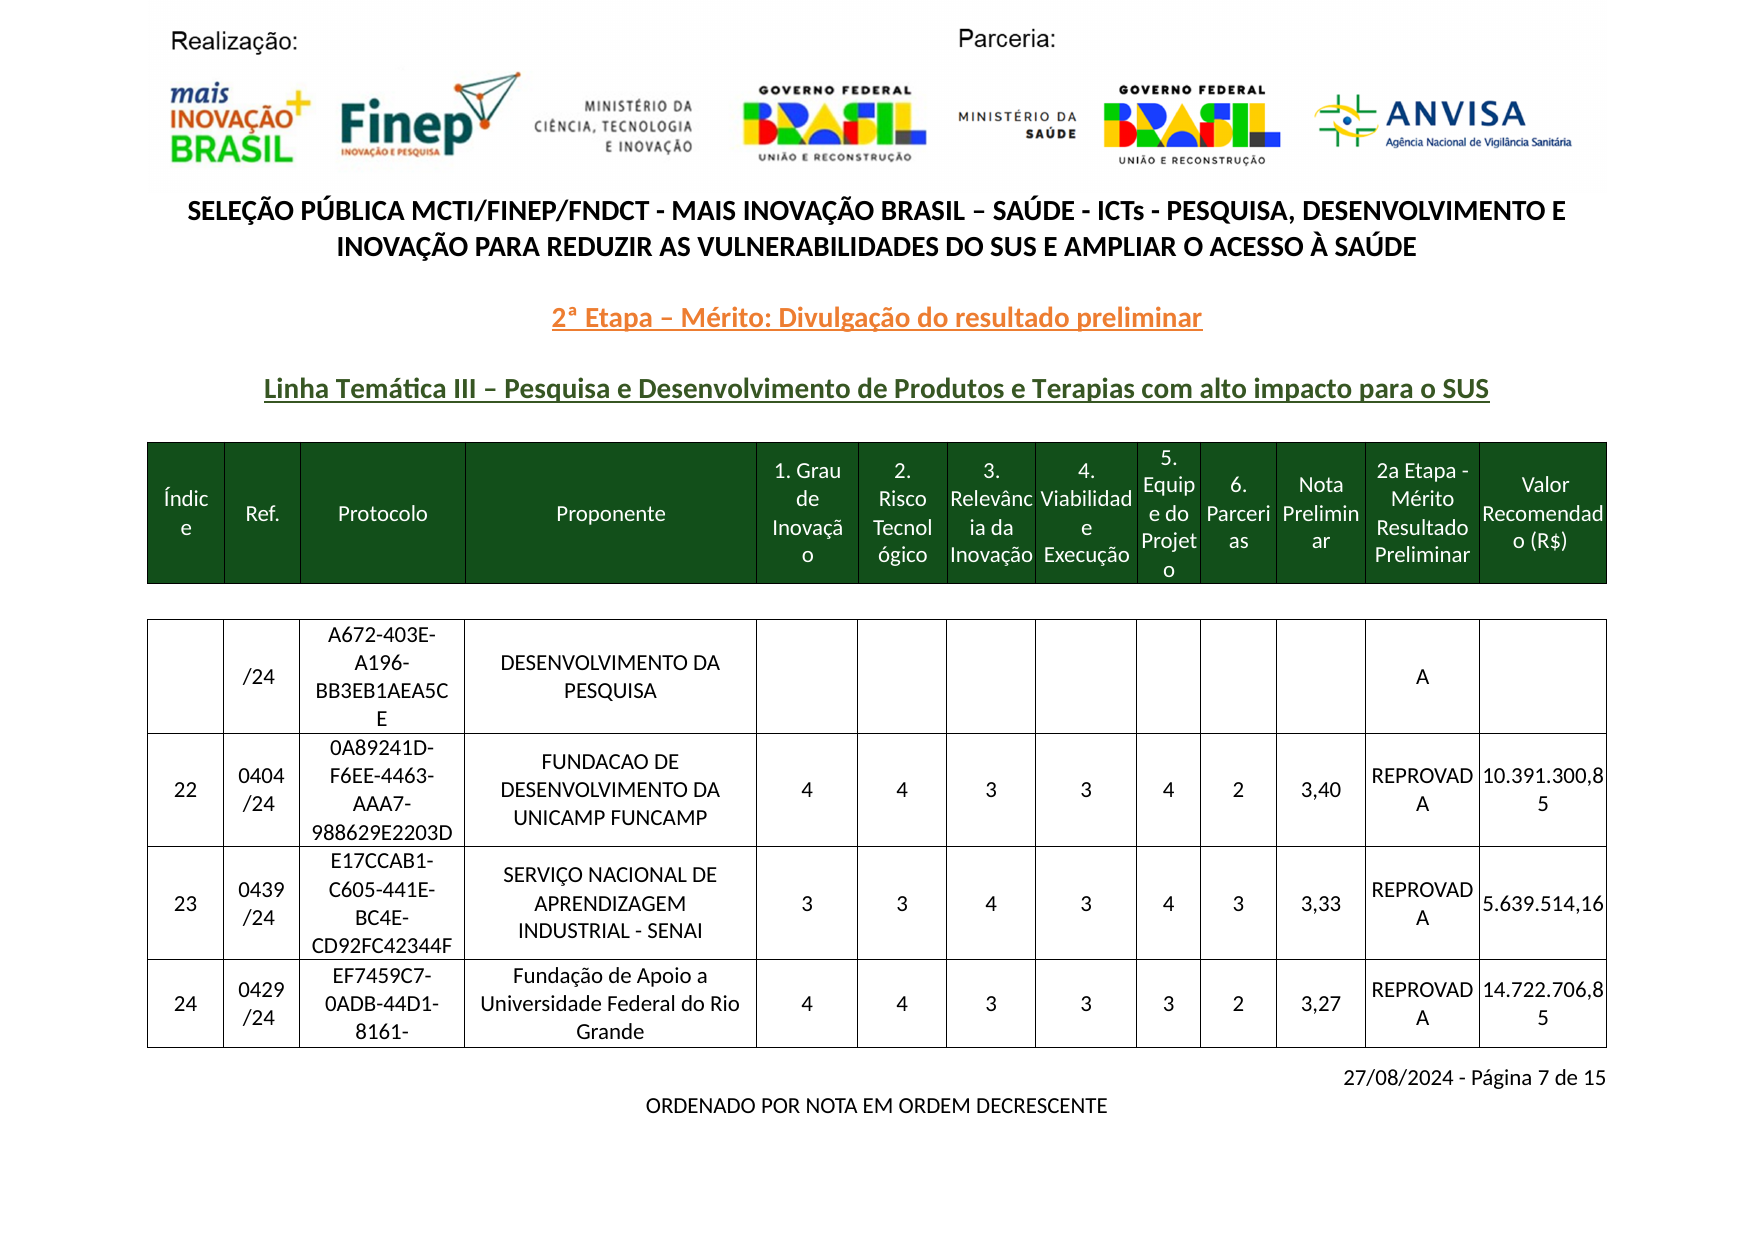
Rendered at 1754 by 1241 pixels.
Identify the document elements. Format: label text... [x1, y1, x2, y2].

table_cell DESENVOLVIMENTO DA PESQUISA [465, 620, 756, 732]
table_cell 2 [1201, 734, 1276, 846]
table_cell A [1366, 620, 1479, 732]
table_cell Fundação de Apoio a Universidade Federal do Rio Grande [465, 960, 756, 1047]
table_cell [148, 620, 223, 732]
table_cell 4 [757, 960, 857, 1047]
table_cell 3 [947, 960, 1035, 1047]
table_cell 3,33 [1277, 847, 1365, 959]
table_cell 10.391.300,85 [1480, 734, 1606, 846]
table_cell 0404/24 [224, 734, 299, 846]
table_cell 3 [1036, 960, 1136, 1047]
table_cell 0A89241D-F6EE-4463-AAA7-988629E2203D [300, 734, 464, 846]
table_cell 0429/24 [224, 960, 299, 1047]
table_cell A672-403E-A196-BB3EB1AEA5CE [300, 620, 464, 732]
table_cell EF7459C7-0ADB-44D1-8161- [300, 960, 464, 1047]
table_cell 2 [1201, 960, 1276, 1047]
table_cell [1036, 620, 1136, 732]
table_cell 14.722.706,85 [1480, 960, 1606, 1047]
table_cell [1480, 620, 1606, 732]
table_cell REPROVADA [1366, 734, 1479, 846]
table_cell 3 [1201, 847, 1276, 959]
table_cell 4 [757, 734, 857, 846]
table_cell [947, 620, 1035, 732]
table_cell 4 [858, 960, 946, 1047]
table_cell SERVIÇO NACIONAL DE APRENDIZAGEM INDUSTRIAL - SENAI [465, 847, 756, 959]
table_cell 22 [148, 734, 223, 846]
table_cell 0439/24 [224, 847, 299, 959]
table_cell 3,40 [1277, 734, 1365, 846]
table_cell 3 [858, 847, 946, 959]
table_cell 3,27 [1277, 960, 1365, 1047]
table_cell 4 [947, 847, 1035, 959]
table_cell [1277, 620, 1365, 732]
table_cell 3 [757, 847, 857, 959]
table_cell 3 [1036, 734, 1136, 846]
table_cell 24 [148, 960, 223, 1047]
table_cell 4 [858, 734, 946, 846]
table_cell 5.639.514,16 [1480, 847, 1606, 959]
table_cell /24 [224, 620, 299, 732]
table_cell 4 [1137, 734, 1200, 846]
table_cell [858, 620, 946, 732]
table_cell FUNDACAO DE DESENVOLVIMENTO DA UNICAMP FUNCAMP [465, 734, 756, 846]
table_cell 3 [1036, 847, 1136, 959]
table_cell 23 [148, 847, 223, 959]
table_cell [1137, 620, 1200, 732]
table_cell REPROVADA [1366, 960, 1479, 1047]
table_cell 3 [947, 734, 1035, 846]
table_cell REPROVADA [1366, 847, 1479, 959]
table_cell E17CCAB1-C605-441E-BC4E-CD92FC42344F [300, 847, 464, 959]
table_cell 3 [1137, 960, 1200, 1047]
table_cell 4 [1137, 847, 1200, 959]
table_cell [757, 620, 857, 732]
table_cell [1201, 620, 1276, 732]
